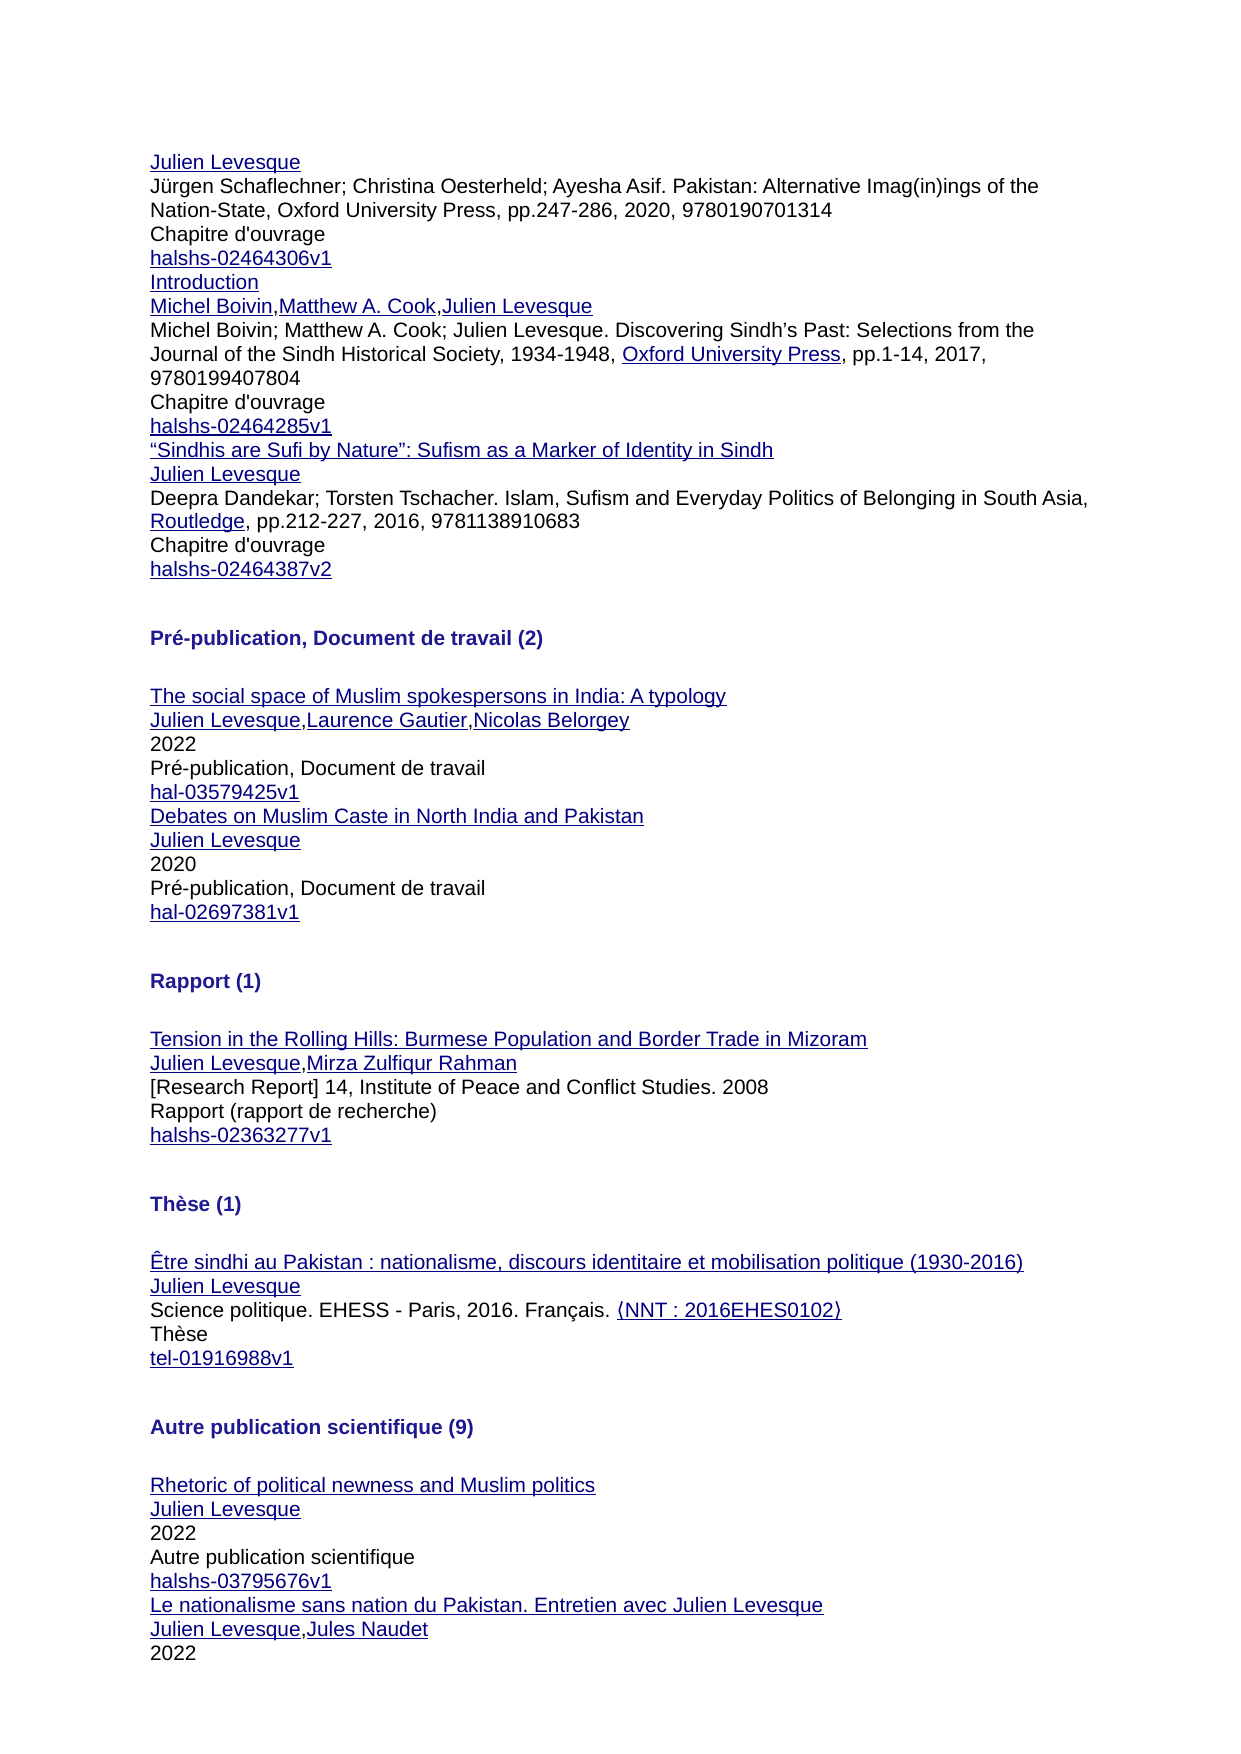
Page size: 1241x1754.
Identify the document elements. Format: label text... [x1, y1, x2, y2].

table_header Rhetoric of political newness and Muslim politics Julien Levesque 2022 Autre publication scientifique halshs-03795676v1 [150, 1473, 1090, 1593]
table_header The social space of Muslim spokespersons in India: A typology Julien Levesque,Laurence Gautier,Nicolas Belorgey 2022 Pré-publication, Document de travail hal-03579425v1 [150, 684, 1090, 804]
table_cell Le nationalisme sans nation du Pakistan. Entretien avec Julien Levesque Julien Levesque,Jules Naudet 2022 [150, 1593, 1090, 1664]
subtitle Thèse (1) [150, 1192, 1090, 1216]
subtitle Autre publication scientifique (9) [150, 1414, 1090, 1438]
table_header Tension in the Rolling Hills: Burmese Population and Border Trade in Mizoram Julien Levesque,Mirza Zulfiqur Rahman [Research Report] 14, Institute of Peace and Conflict Studies. 2008 Rapport (rapport de recherche) halshs-02363277v1 [150, 1027, 1090, 1147]
subtitle Rapport (1) [150, 969, 1090, 993]
table_header Être sindhi au Pakistan : nationalisme, discours identitaire et mobilisation politique (1930-2016) Julien Levesque Science politique. EHESS - Paris, 2016. Français. ⟨NNT : 2016EHES0102⟩ Thèse tel-01916988v1 [150, 1250, 1090, 1370]
table_cell Debates on Muslim Caste in North India and Pakistan Julien Levesque 2020 Pré-publication, Document de travail hal-02697381v1 [150, 804, 1090, 924]
table_cell “Sindhis are Sufi by Nature”: Sufism as a Marker of Identity in Sindh Julien Levesque Deepra Dandekar; Torsten Tschacher. Islam, Sufism and Everyday Politics of Belonging in South Asia, Routledge, pp.212-227, 2016, 9781138910683 Chapitre d'ouvrage halshs-02464387v2 [150, 438, 1090, 581]
table_cell Julien Levesque Jürgen Schaflechner; Christina Oesterheld; Ayesha Asif. Pakistan: Alternative Imag(in)ings of the Nation-State, Oxford University Press, pp.247-286, 2020, 9780190701314 Chapitre d'ouvrage halshs-02464306v1 [150, 150, 1090, 270]
subtitle Pré-publication, Document de travail (2) [150, 626, 1090, 650]
table_cell Introduction Michel Boivin,Matthew A. Cook,Julien Levesque Michel Boivin; Matthew A. Cook; Julien Levesque. Discovering Sindh’s Past: Selections from the Journal of the Sindh Historical Society, 1934-1948, Oxford University Press, pp.1-14, 2017, 9780199407804 Chapitre d'ouvrage halshs-02464285v1 [150, 270, 1090, 437]
